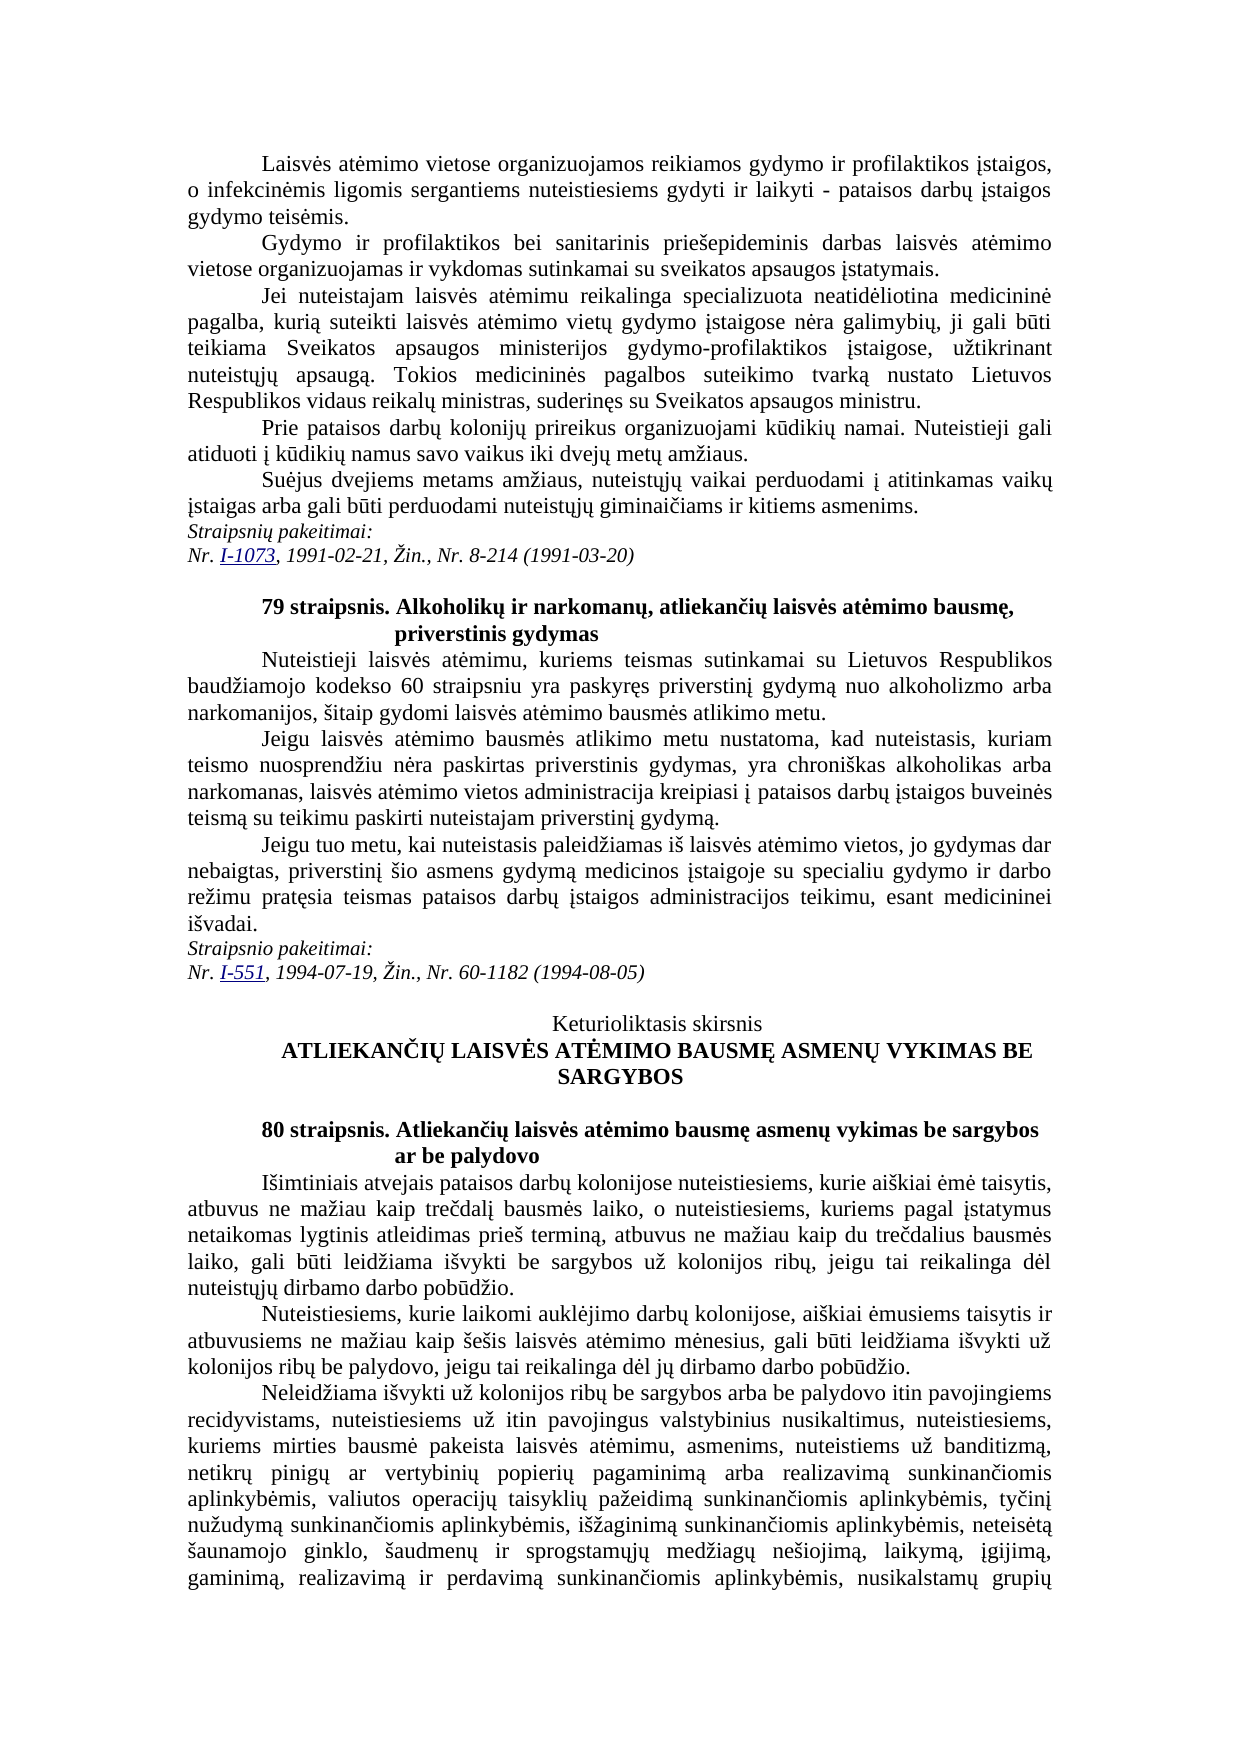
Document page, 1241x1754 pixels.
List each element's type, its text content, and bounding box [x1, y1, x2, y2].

text ar be palydovo [337, 1142, 1053, 1169]
text Straipsnių pakeitimai: [187, 519, 1053, 543]
text Prie pataisos darbų kolonijų prireikus organizuojami kūdikių namai. Nuteistieji gali atiduoti į kūdikių namus savo vaikus iki dvejų metų amžiaus. [187, 413, 1053, 466]
text 80 straipsnis. Atliekančių laisvės atėmimo bausmę asmenų vykimas be sargybos [187, 1116, 1053, 1142]
text Nr. I-1073, 1991-02-21, Žin., Nr. 8-214 (1991-03-20) [187, 543, 1053, 567]
text Gydymo ir profilaktikos bei sanitarinis priešepideminis darbas laisvės atėmimo vietose organizuojamas ir vykdomas sutinkamai su sveikatos apsaugos įstatymais. [187, 229, 1053, 282]
text 79 straipsnis. Alkoholikų ir narkomanų, atliekančių laisvės atėmimo bausmę, [187, 593, 1053, 620]
text Nr. I-551, 1994-07-19, Žin., Nr. 60-1182 (1994-08-05) [187, 960, 1053, 984]
text Straipsnio pakeitimai: [187, 936, 1053, 960]
text Keturioliktasis skirsnis [187, 1011, 1053, 1037]
text Nuteistieji laisvės atėmimu, kuriems teismas sutinkamai su Lietuvos Respublikos baudžiamojo kodekso 60 straipsniu yra paskyręs priverstinį gydymą nuo alkoholizmo arba narkomanijos, šitaip gydomi laisvės atėmimo bausmės atlikimo metu. [187, 646, 1053, 725]
text Nuteistiesiems, kurie laikomi auklėjimo darbų kolonijose, aiškiai ėmusiems taisytis ir atbuvusiems ne mažiau kaip šešis laisvės atėmimo mėnesius, gali būti leidžiama išvykti už kolonijos ribų be palydovo, jeigu tai reikalinga dėl jų dirbamo darbo pobūdžio. [187, 1300, 1053, 1379]
text Išimtiniais atvejais pataisos darbų kolonijose nuteistiesiems, kurie aiškiai ėmė taisytis, atbuvus ne mažiau kaip trečdalį bausmės laiko, o nuteistiesiems, kuriems pagal įstatymus netaikomas lygtinis atleidimas prieš terminą, atbuvus ne mažiau kaip du trečdalius bausmės laiko, gali būti leidžiama išvykti be sargybos už kolonijos ribų, jeigu tai reikalinga dėl nuteistųjų dirbamo darbo pobūdžio. [187, 1169, 1053, 1300]
text Jeigu tuo metu, kai nuteistasis paleidžiamas iš laisvės atėmimo vietos, jo gydymas dar nebaigtas, priverstinį šio asmens gydymą medicinos įstaigoje su specialiu gydymo ir darbo režimu pratęsia teismas pataisos darbų įstaigos administracijos teikimu, esant medicininei išvadai. [187, 831, 1053, 936]
text priverstinis gydymas [187, 620, 1053, 646]
text Laisvės atėmimo vietose organizuojamos reikiamos gydymo ir profilaktikos įstaigos, o infekcinėmis ligomis sergantiems nuteistiesiems gydyti ir laikyti - pataisos darbų įstaigos gydymo teisėmis. [187, 150, 1053, 229]
text Suėjus dvejiems metams amžiaus, nuteistųjų vaikai perduodami į atitinkamas vaikų įstaigas arba gali būti perduodami nuteistųjų giminaičiams ir kitiems asmenims. [187, 466, 1053, 519]
text Jeigu laisvės atėmimo bausmės atlikimo metu nustatoma, kad nuteistasis, kuriam teismo nuosprendžiu nėra paskirtas priverstinis gydymas, yra chroniškas alkoholikas arba narkomanas, laisvės atėmimo vietos administracija kreipiasi į pataisos darbų įstaigos buveinės teismą su teikimu paskirti nuteistajam priverstinį gydymą. [187, 725, 1053, 831]
text ATLIEKANČIŲ LAISVĖS ATĖMIMO BAUSMĘ ASMENŲ VYKIMAS BE SARGYBOS [187, 1037, 1053, 1089]
text Jei nuteistajam laisvės atėmimu reikalinga specializuota neatidėliotina medicininė pagalba, kurią suteikti laisvės atėmimo vietų gydymo įstaigose nėra galimybių, ji gali būti teikiama Sveikatos apsaugos ministerijos gydymo-profilaktikos įstaigose, užtikrinant nuteistųjų apsaugą. Tokios medicininės pagalbos suteikimo tvarką nustato Lietuvos Respublikos vidaus reikalų ministras, suderinęs su Sveikatos apsaugos ministru. [187, 282, 1053, 413]
text Neleidžiama išvykti už kolonijos ribų be sargybos arba be palydovo itin pavojingiems recidyvistams, nuteistiesiems už itin pavojingus valstybinius nusikaltimus, nuteistiesiems, kuriems mirties bausmė pakeista laisvės atėmimu, asmenims, nuteistiems už banditizmą, netikrų pinigų ar vertybinių popierių pagaminimą arba realizavimą sunkinančiomis aplinkybėmis, valiutos operacijų taisyklių pažeidimą sunkinančiomis aplinkybėmis, tyčinį nužudymą sunkinančiomis aplinkybėmis, išžaginimą sunkinančiomis aplinkybėmis, neteisėtą šaunamojo ginklo, šaudmenų ir sprogstamųjų medžiagų nešiojimą, laikymą, įgijimą, gaminimą, realizavimą ir perdavimą sunkinančiomis aplinkybėmis, nusikalstamų grupių [187, 1379, 1053, 1590]
